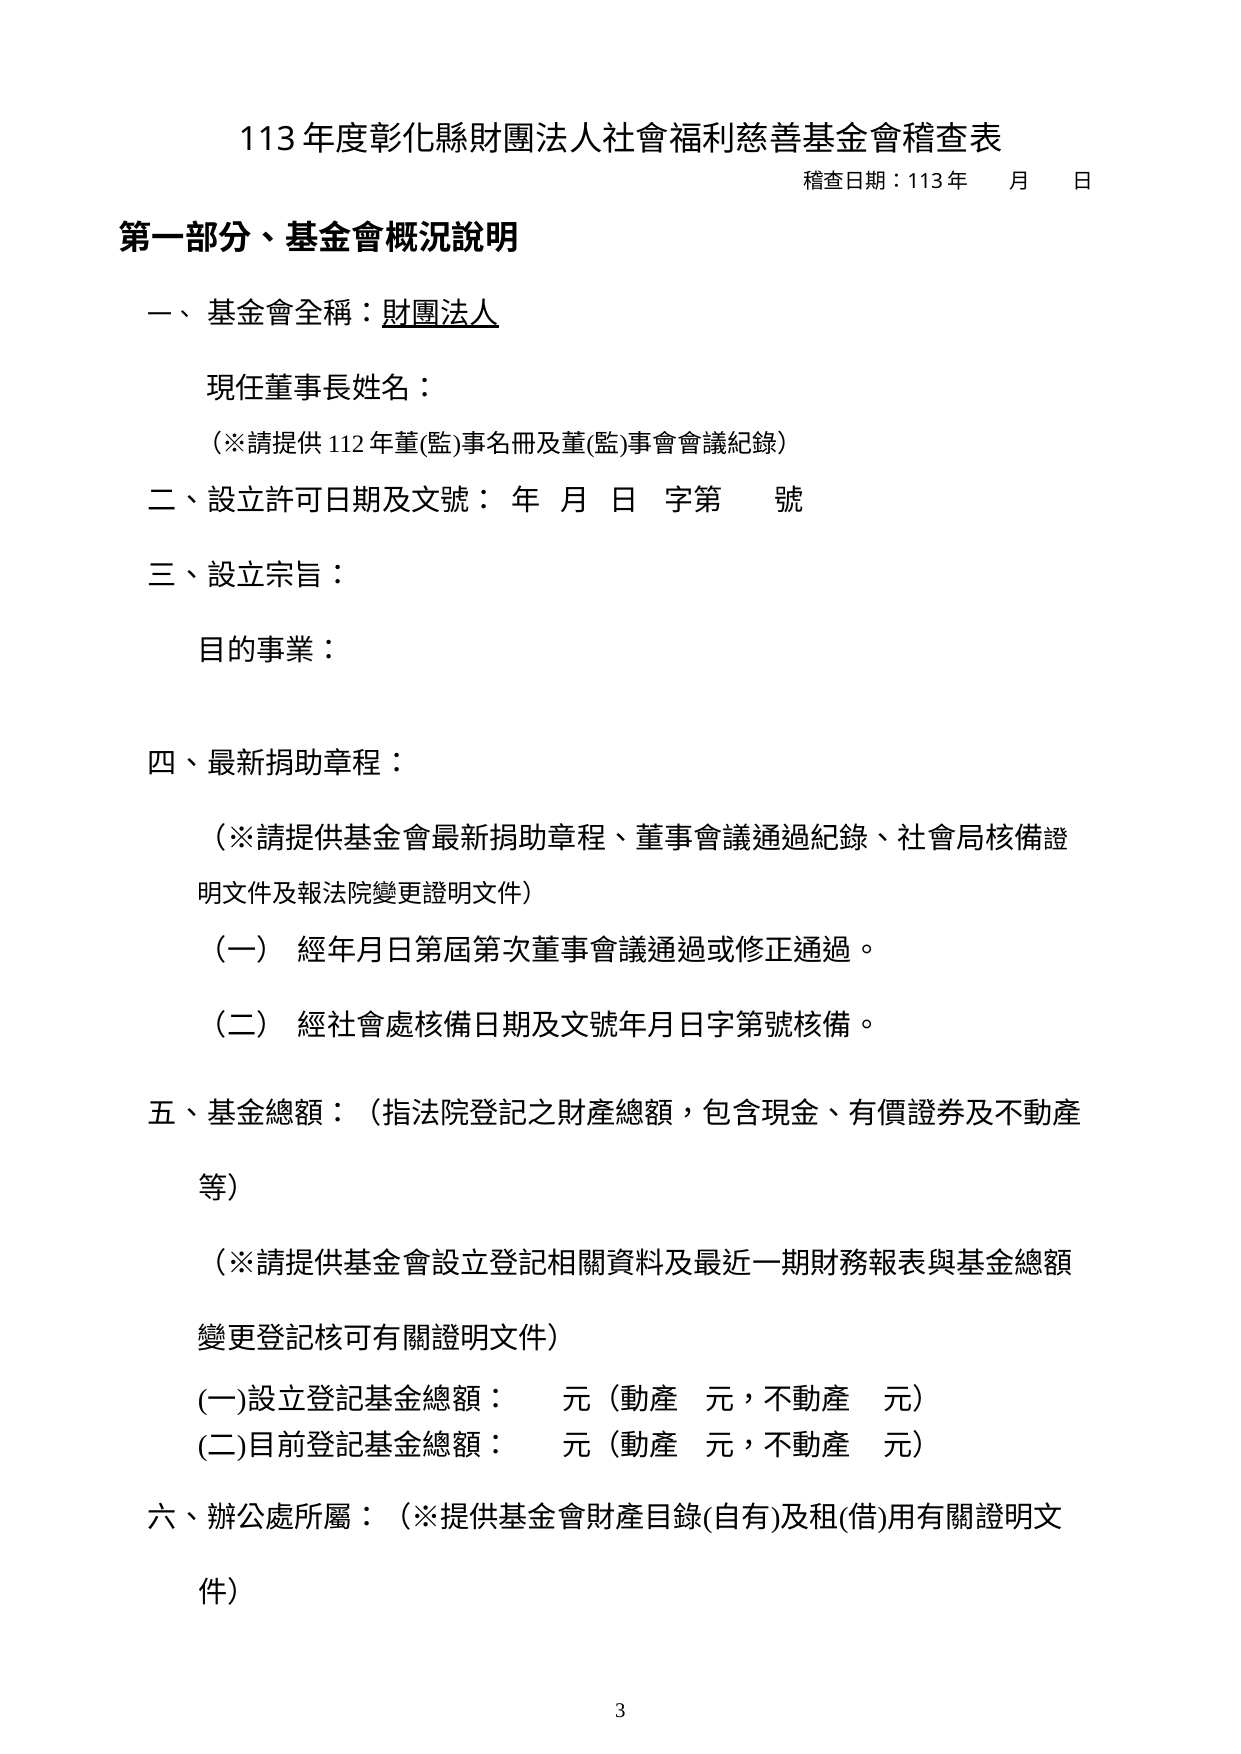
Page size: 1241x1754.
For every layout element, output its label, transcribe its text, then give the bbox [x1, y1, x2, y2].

list 經年月日第屆第次董事會議通過或修正通過。 [198, 910, 1093, 985]
list 辦公處所屬：（※提供基金會財產目錄(自有)及租(借)用有關證明文件） [148, 1477, 1093, 1627]
list 設立許可日期及文號： 年 月 日 字第 號 [148, 460, 1093, 535]
list 設立登記基金總額： 元（動產 元，不動產 元） [198, 1373, 1093, 1419]
list 設立宗旨： [148, 535, 1093, 610]
text 現任董事長姓名： [148, 348, 1093, 423]
text （※請提供112年董(監)事名冊及董(監)事會會議紀錄） [148, 423, 1093, 460]
list （※請提供基金會設立登記相關資料及最近一期財務報表與基金總額變更登記核可有關證明文件） [198, 1223, 1093, 1373]
list 目前登記基金總額： 元（動產 元，不動產 元） [198, 1419, 1093, 1464]
list （※請提供基金會最新捐助章程、董事會議通過紀錄、社會局核備證明文件及報法院變更證明文件） [198, 798, 1093, 910]
text 113年度彰化縣財團法人社會福利慈善基金會稽查表 [148, 112, 1093, 160]
list 基金會全稱：財團法人 [148, 273, 1093, 348]
list 最新捐助章程： [148, 723, 1093, 798]
text 稽查日期：113年 月 日 [118, 160, 1093, 198]
list 目的事業： [198, 610, 1093, 685]
list 基金總額：（指法院登記之財產總額，包含現金、有價證券及不動產等） [148, 1073, 1093, 1223]
list 經社會處核備日期及文號年月日字第號核備。 [198, 985, 1093, 1060]
text 第一部分、基金會概況說明 [118, 198, 1093, 273]
